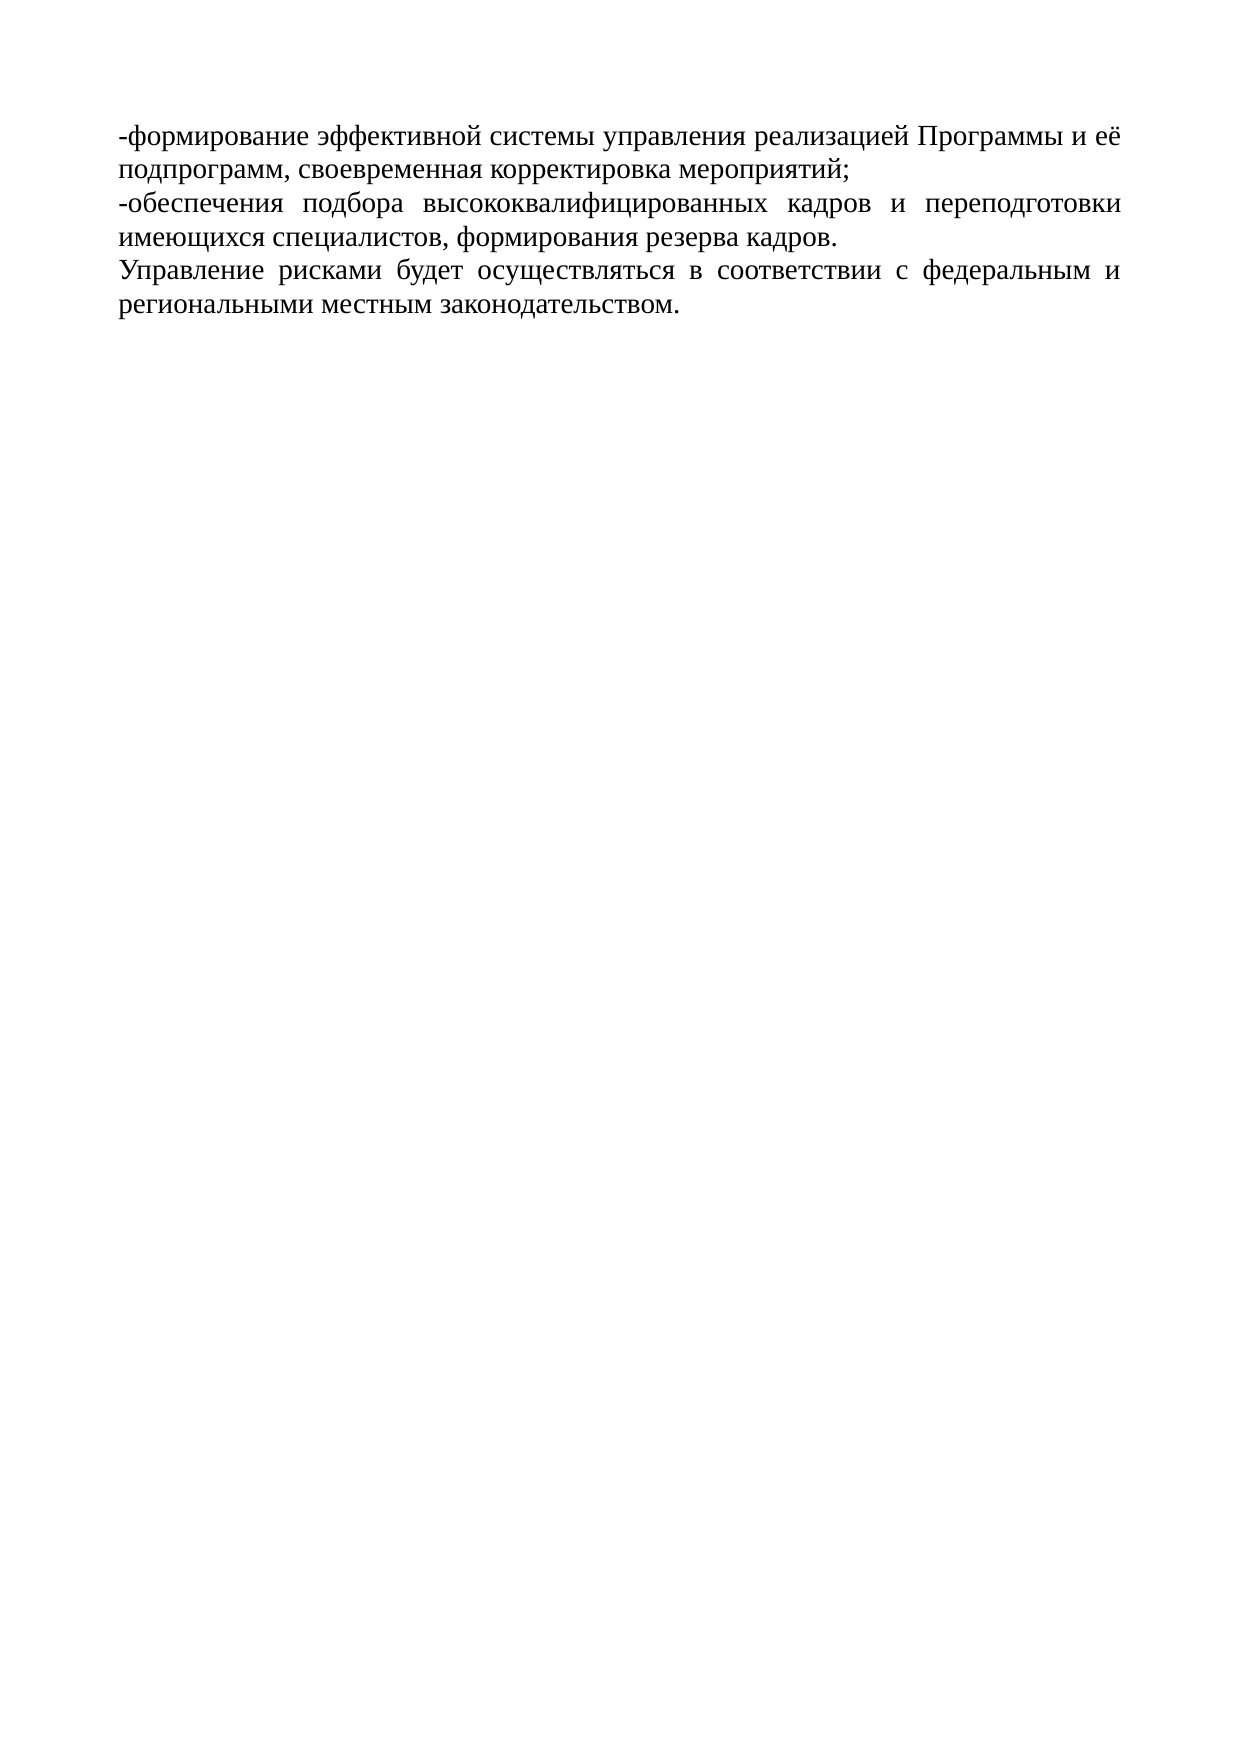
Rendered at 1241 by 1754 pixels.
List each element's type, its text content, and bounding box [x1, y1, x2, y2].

text -обеспечения подбора высококвалифицированных кадров и переподготовки имеющихся специалистов, формирования резерва кадров. [118, 185, 1122, 252]
text Управление рисками будет осуществляться в соответствии с федеральным и региональными местным законодательством. [118, 252, 1122, 319]
text -формирование эффективной системы управления реализацией Программы и её подпрограмм, своевременная корректировка мероприятий; [118, 118, 1122, 185]
